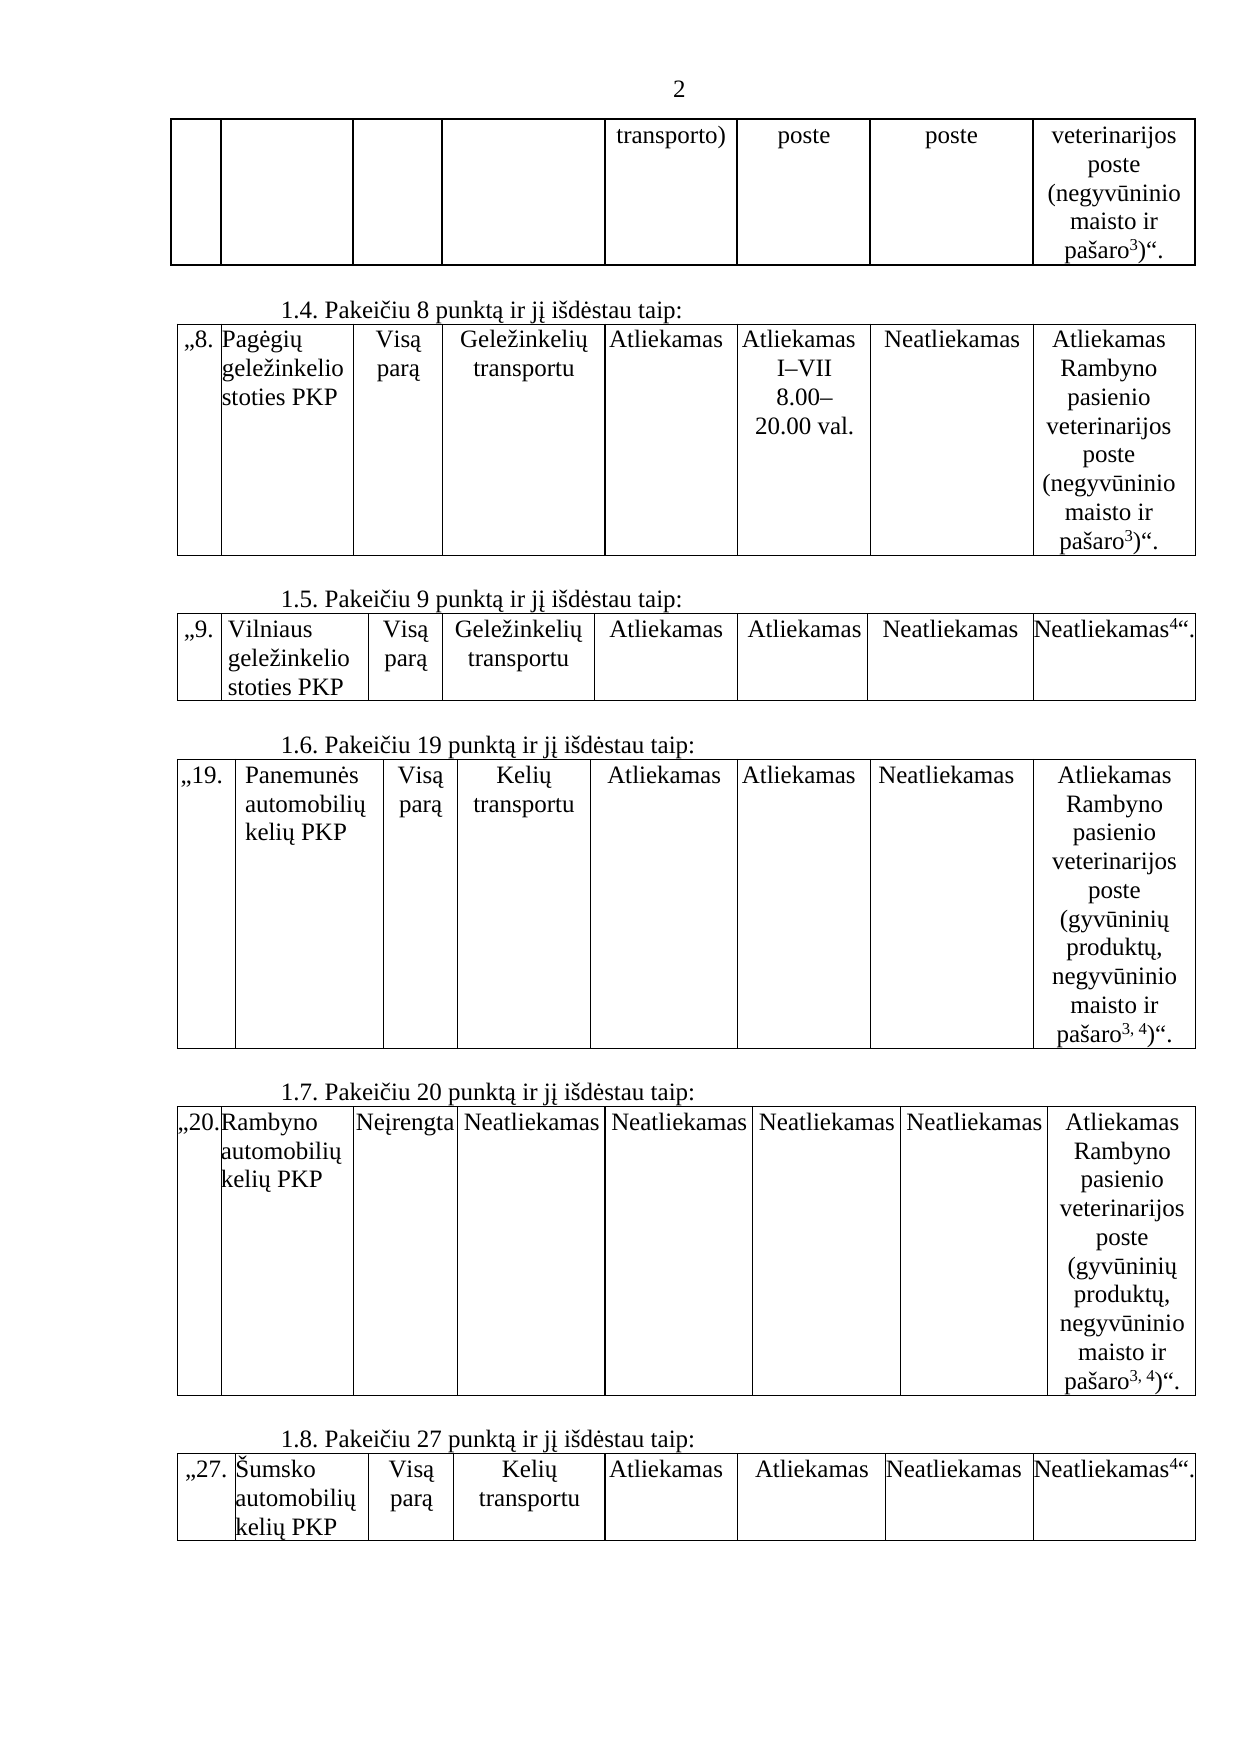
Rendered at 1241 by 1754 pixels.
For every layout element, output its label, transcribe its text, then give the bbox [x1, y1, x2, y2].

table_header Atliekamas [606, 1454, 737, 1540]
table_header transporto) [606, 120, 736, 264]
table_header [354, 120, 441, 264]
text 1.6. Pakeičiu 19 punktą ir jį išdėstau taip: [177, 730, 1181, 759]
table_header Neatliekamas4“. [1034, 1454, 1195, 1540]
table_header „9. [178, 614, 221, 700]
table_header Neatliekamas [871, 325, 1033, 554]
table_header [222, 120, 352, 264]
table_header Neatliekamas [871, 760, 1033, 1047]
table_header Geležinkelių transportu [443, 614, 594, 700]
table_header Vilniaus geležinkelio stoties PKP [222, 614, 368, 700]
table_header Neatliekamas [753, 1107, 900, 1394]
table_header „27. [178, 1454, 235, 1540]
table_header Visą parą [369, 1454, 453, 1540]
text 1.5. Pakeičiu 9 punktą ir jį išdėstau taip: [177, 584, 1181, 613]
text 1.8. Pakeičiu 27 punktą ir jį išdėstau taip: [177, 1424, 1181, 1453]
table_header Atliekamas [738, 760, 870, 1047]
table_header Šumsko automobilių kelių PKP [236, 1454, 368, 1540]
table_header Atliekamas [606, 325, 737, 554]
table_header poste [738, 120, 869, 264]
table_header Atliekamas [595, 614, 737, 700]
table_header Visą parą [369, 614, 442, 700]
table_header Pagėgių geležinkelio stoties PKP [222, 325, 353, 554]
table_header Visą parą [384, 760, 457, 1047]
table_header Atliekamas Rambyno pasienio veterinarijos poste (negyvūninio maisto ir pašaro3)“. [1034, 325, 1195, 554]
table_header Visą parą [354, 325, 442, 554]
text 1.4. Pakeičiu 8 punktą ir jį išdėstau taip: [177, 295, 1181, 323]
table_header Geležinkelių transportu [443, 325, 604, 554]
table_header Neatliekamas [606, 1107, 752, 1394]
table_header [172, 120, 220, 264]
table_header Atliekamas [738, 1454, 885, 1540]
table_header Atliekamas [591, 760, 737, 1047]
table_header Neatliekamas [901, 1107, 1047, 1394]
table_header [443, 120, 604, 264]
table_header Kelių transportu [458, 760, 590, 1047]
table_header Atliekamas [738, 614, 867, 700]
table_header Rambyno automobilių kelių PKP [222, 1107, 353, 1394]
table_header „19. [178, 760, 235, 1047]
text 1.7. Pakeičiu 20 punktą ir jį išdėstau taip: [177, 1077, 1181, 1106]
table_header Atliekamas I–VII 8.00–20.00 val. [738, 325, 870, 554]
table_header „20. [178, 1107, 221, 1394]
table_header Neatliekamas [458, 1107, 604, 1394]
table_header Kelių transportu [454, 1454, 604, 1540]
table_header Atliekamas Rambyno pasienio veterinarijos poste (gyvūninių produktų, negyvūninio maisto ir pašaro3, 4)“. [1048, 1107, 1195, 1394]
table_header Neįrengta [354, 1107, 457, 1394]
table_header veterinarijos poste (negyvūninio maisto ir pašaro3)“. [1034, 120, 1194, 264]
table_header Atliekamas Rambyno pasienio veterinarijos poste (gyvūninių produktų, negyvūninio maisto ir pašaro3, 4)“. [1034, 760, 1195, 1047]
table_header „8. [178, 325, 221, 554]
table_header Neatliekamas [868, 614, 1033, 700]
table_header Neatliekamas4“. [1034, 614, 1195, 700]
table_header Neatliekamas [886, 1454, 1033, 1540]
table_header poste [871, 120, 1032, 264]
table_header Panemunės automobilių kelių PKP [236, 760, 383, 1047]
